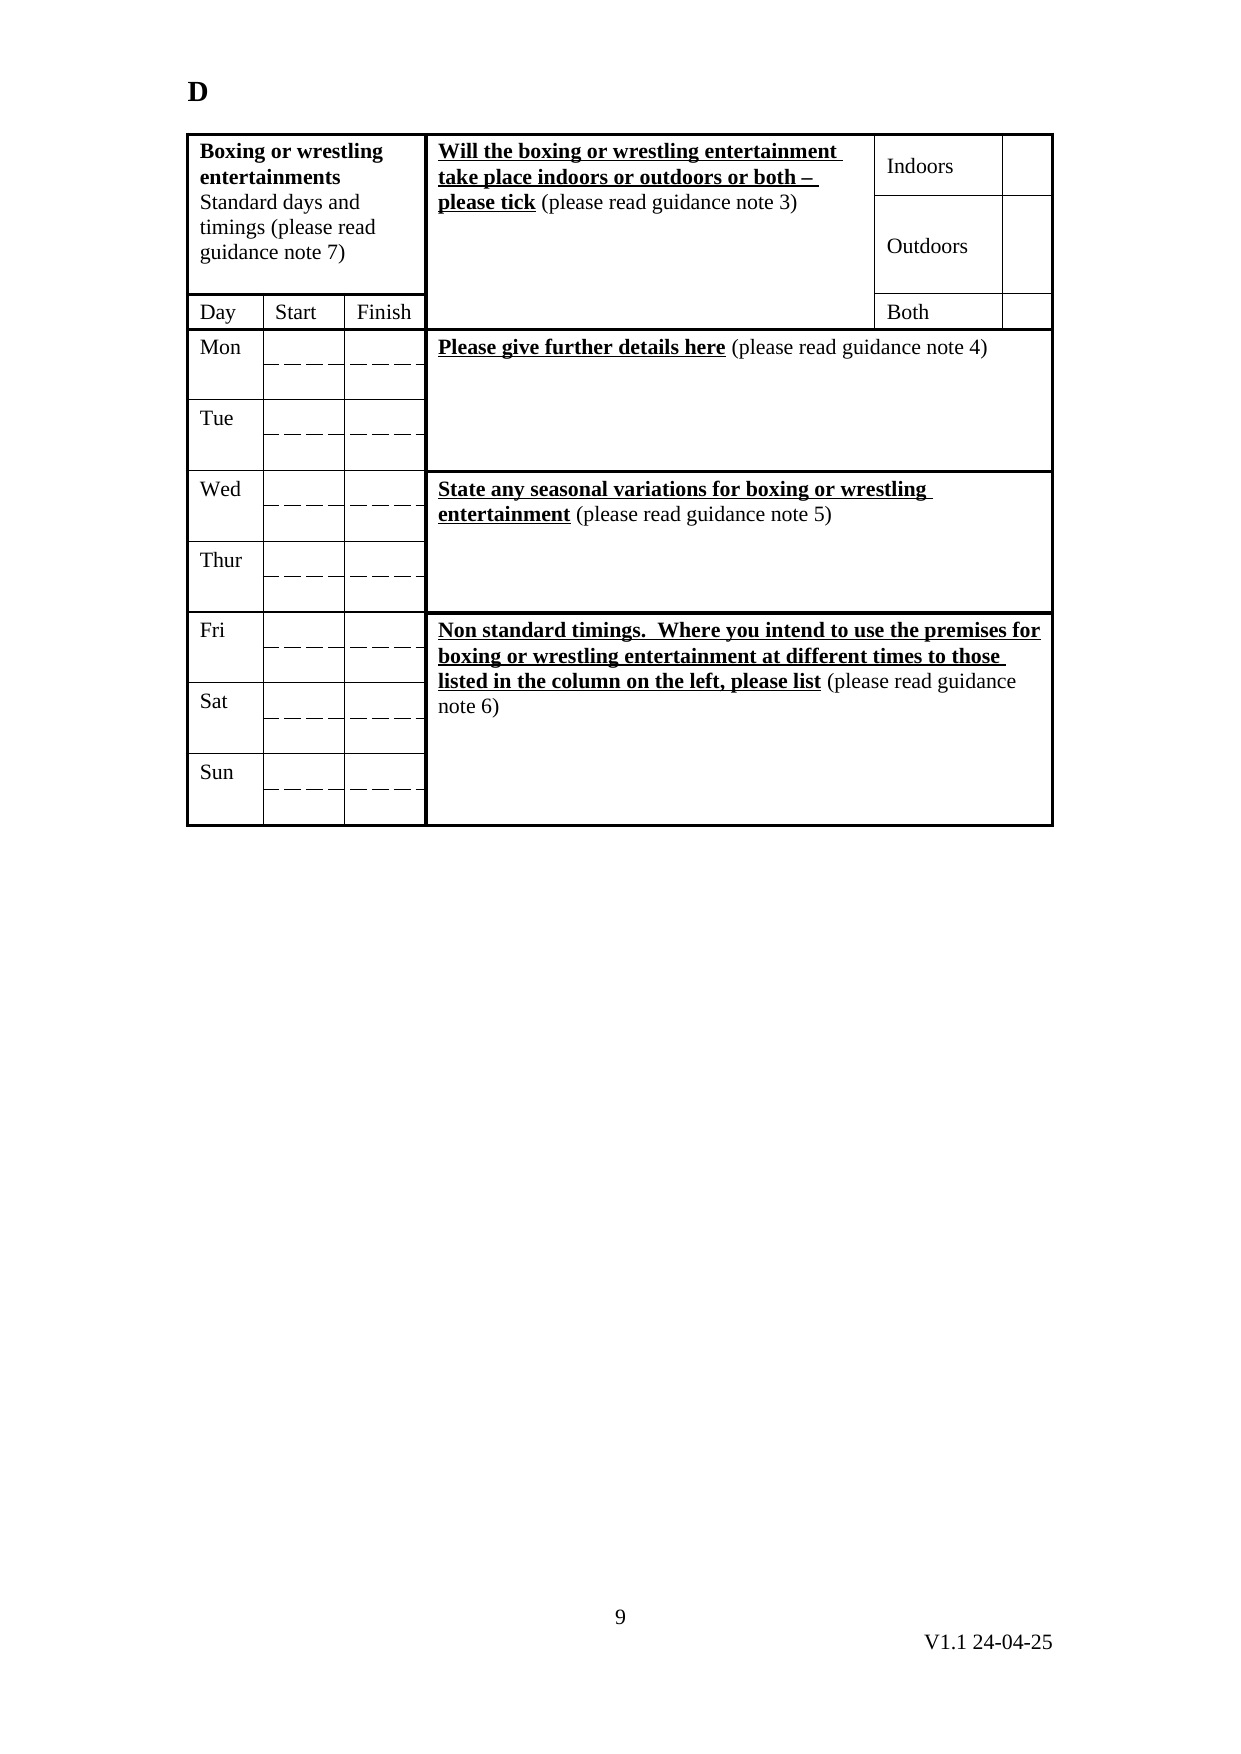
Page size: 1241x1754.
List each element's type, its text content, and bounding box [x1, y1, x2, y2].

table_cell [264, 718, 344, 753]
table_cell [264, 754, 344, 788]
table_cell Start [264, 296, 344, 328]
table_cell [345, 434, 424, 470]
table_cell Both [875, 294, 1002, 328]
table_header [1003, 136, 1051, 195]
table_cell [264, 331, 344, 363]
table_cell [264, 613, 344, 647]
table_cell Please give further details here (please read guidance note 4) [428, 331, 1051, 470]
table_cell Sun [189, 754, 263, 824]
table_cell [345, 754, 424, 788]
table_cell Wed [189, 471, 263, 541]
table_cell [345, 613, 424, 647]
table_cell Non standard timings. Where you intend to use the premises for boxing or wrestling entertainment at different times to those listed in the column on the left, please list (please read guidance note 6) [428, 615, 1051, 824]
table_cell [264, 789, 344, 824]
table_cell [345, 576, 424, 611]
table_header Boxing or wrestling entertainments Standard days and timings (please read guidance note 7) [189, 136, 424, 293]
table_cell [345, 471, 424, 505]
table_cell Outdoors [875, 196, 1002, 293]
table_cell [264, 471, 344, 505]
table_cell Fri [189, 613, 263, 682]
table_cell [264, 647, 344, 682]
table_cell [264, 683, 344, 718]
table_cell [345, 400, 424, 434]
table_cell Day [189, 296, 263, 328]
table_cell [345, 647, 424, 682]
table_header Will the boxing or wrestling entertainment take place indoors or outdoors or both – please tick (please read guidance note 3) [428, 136, 874, 328]
table_cell [345, 718, 424, 753]
table_cell [264, 364, 344, 399]
table_cell [264, 400, 344, 434]
table_cell State any seasonal variations for boxing or wrestling entertainment (please read guidance note 5) [428, 473, 1051, 611]
table_cell [1003, 196, 1051, 293]
text D [187, 74, 1053, 107]
table_cell Finish [345, 296, 424, 328]
table_cell [264, 505, 344, 541]
table_cell [345, 683, 424, 718]
table_cell Mon [189, 331, 263, 399]
table_cell Sat [189, 683, 263, 753]
table_cell [264, 542, 344, 576]
table_cell [264, 434, 344, 470]
table_cell Tue [189, 400, 263, 470]
table_cell [345, 542, 424, 576]
table_header Indoors [875, 136, 1002, 195]
table_cell [1003, 294, 1051, 328]
table_cell [345, 364, 424, 399]
table_cell [345, 505, 424, 541]
table_cell [345, 789, 424, 824]
table_cell [345, 331, 424, 363]
table_cell [264, 576, 344, 611]
table_cell Thur [189, 542, 263, 611]
